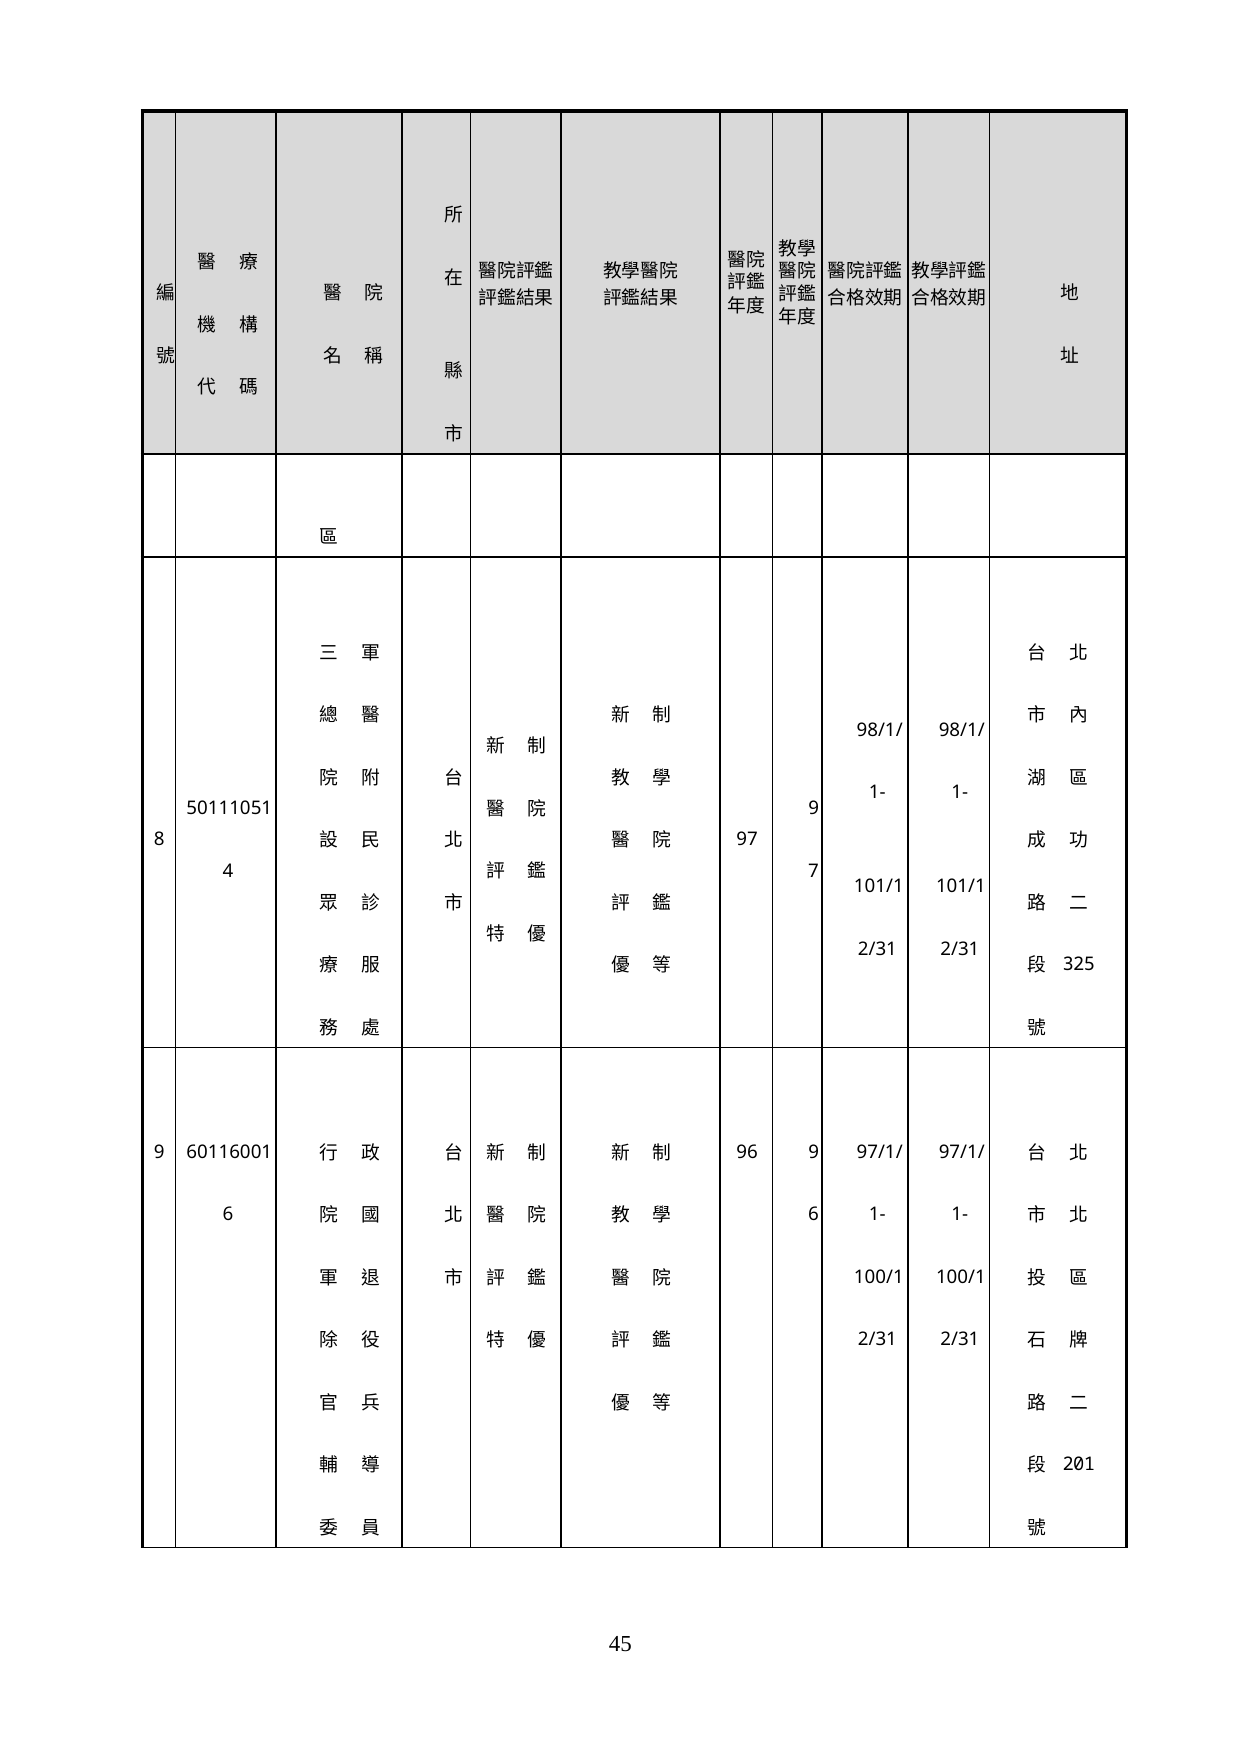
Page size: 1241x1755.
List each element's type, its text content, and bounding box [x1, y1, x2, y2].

table_cell [773, 455, 821, 556]
table_cell 97/1/1- 100/12/31 [823, 1048, 907, 1547]
table_cell [721, 455, 772, 556]
table_header 醫院名稱 [277, 113, 401, 453]
table_header 所在 縣市 [403, 113, 470, 453]
table_cell 97 [773, 558, 821, 1047]
table_cell 新制教學醫院評鑑優等 [562, 1048, 719, 1547]
table_cell 台北市 [403, 558, 470, 1047]
table_cell 501110514 [176, 558, 275, 1047]
table_cell 96 [721, 1048, 772, 1547]
table_cell 台北市內湖區成功路二段325號 [990, 558, 1125, 1047]
table_cell 行政院國軍退除役官兵輔導委員 [277, 1048, 401, 1547]
table_cell 新制醫院評鑑特優 [471, 558, 560, 1047]
table_cell 區 [277, 455, 401, 556]
table_cell 台北市北投區石牌路二段201號 [990, 1048, 1125, 1547]
table_cell [403, 455, 470, 556]
table_header 地 址 [990, 113, 1125, 453]
table_cell [176, 455, 275, 556]
table_cell 97 [721, 558, 772, 1047]
table_cell 9 [144, 1048, 175, 1547]
table_header 編號 [144, 113, 175, 453]
table_header 醫療機構 代碼 [176, 113, 275, 453]
table_cell 98/1/1- 101/12/31 [823, 558, 907, 1047]
table_cell 97/1/1- 100/12/31 [909, 1048, 989, 1547]
table_header 教學醫院 評鑑結果 [562, 113, 719, 453]
table_cell [990, 455, 1125, 556]
table_cell [471, 455, 560, 556]
table_cell [562, 455, 719, 556]
table_cell 98/1/1- 101/12/31 [909, 558, 989, 1047]
table_header 醫院評鑑 合格效期 [823, 113, 907, 453]
table_cell 新制教學醫院評鑑優等 [562, 558, 719, 1047]
table_header 醫院評鑑 評鑑結果 [471, 113, 560, 453]
table_cell 三軍總醫院附設民眾診療服務處 [277, 558, 401, 1047]
table_cell [144, 455, 175, 556]
table_header 教學醫院評鑑年度 [773, 113, 821, 453]
table_cell 台北市 [403, 1048, 470, 1547]
table_cell [823, 455, 907, 556]
table_header 醫院評鑑年度 [721, 113, 772, 453]
table_cell 8 [144, 558, 175, 1047]
table_cell 新制醫院評鑑特優 [471, 1048, 560, 1547]
table_cell 96 [773, 1048, 821, 1547]
table_cell [909, 455, 989, 556]
table_cell 601160016 [176, 1048, 275, 1547]
table_header 教學評鑑 合格效期 [909, 113, 989, 453]
